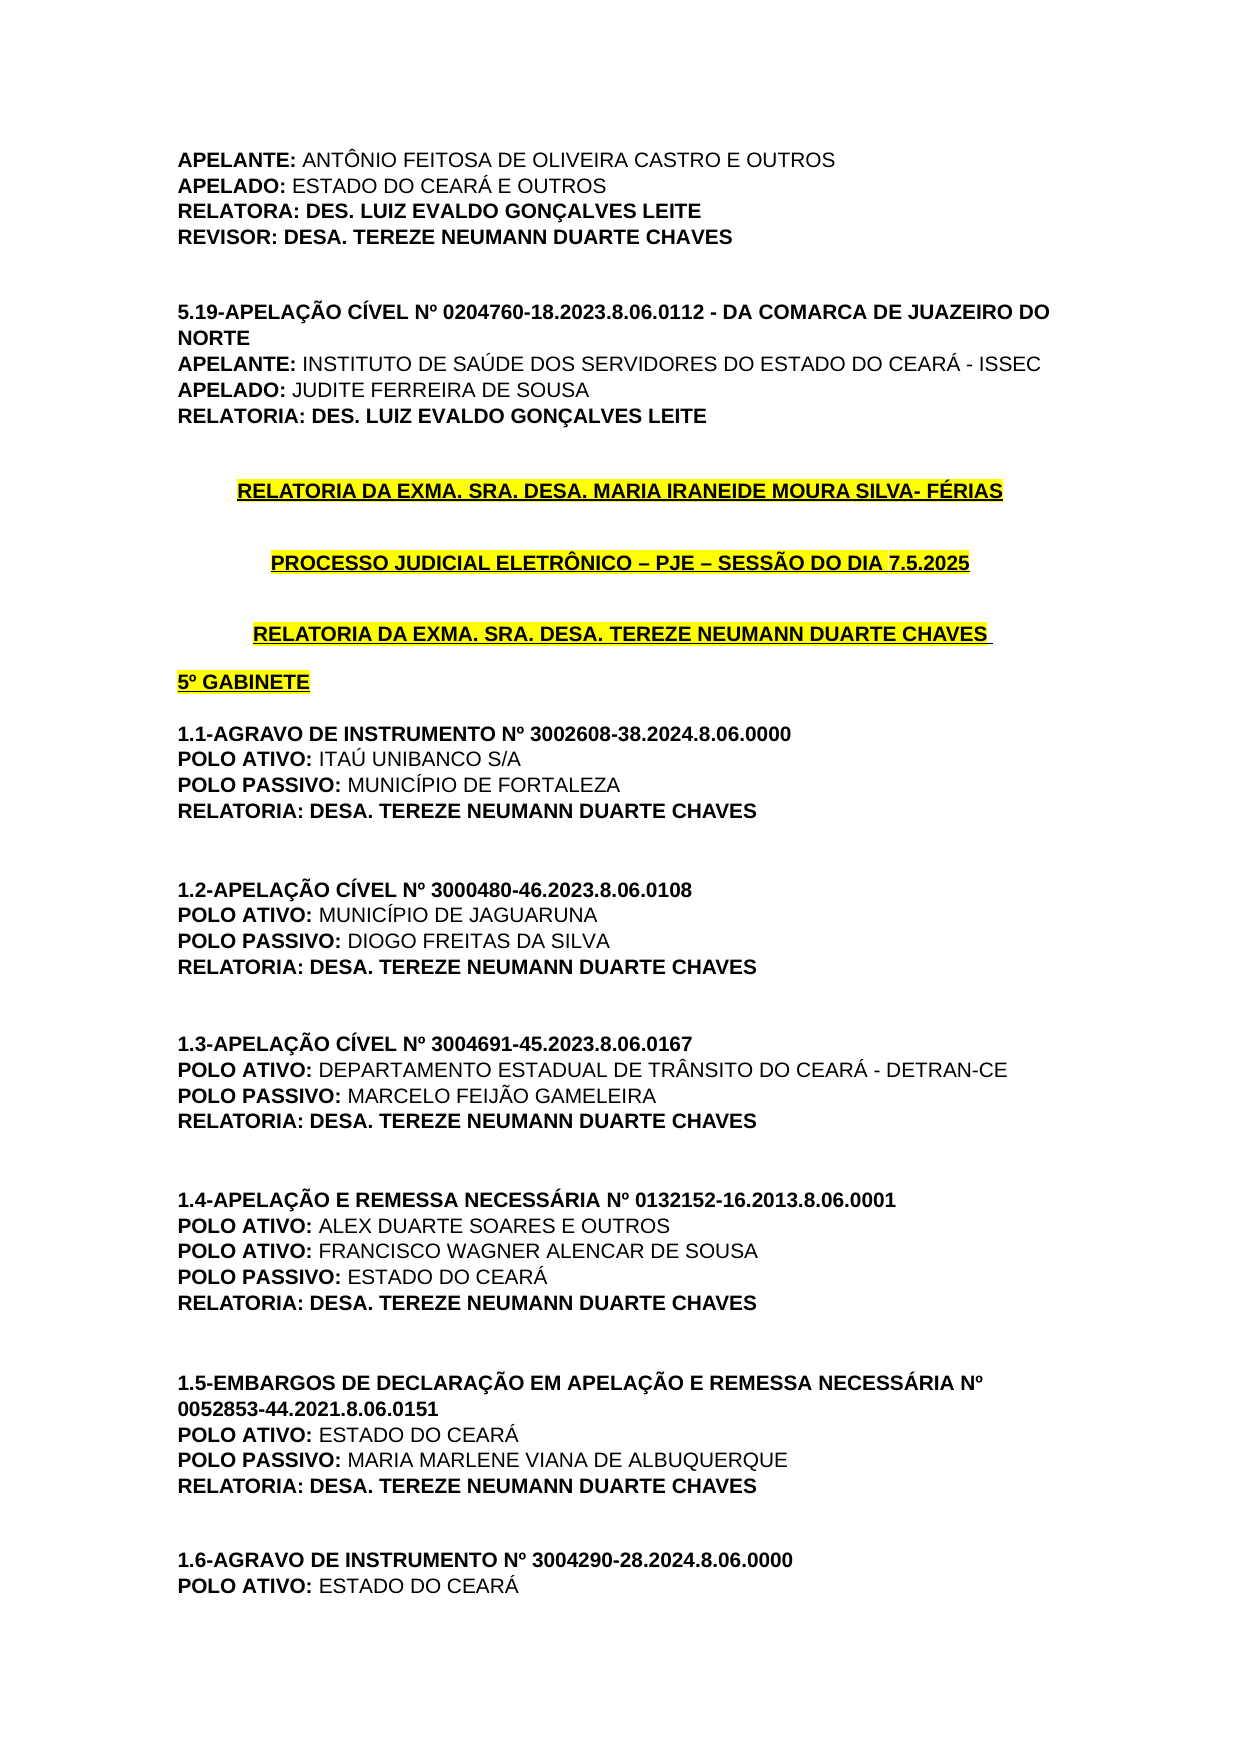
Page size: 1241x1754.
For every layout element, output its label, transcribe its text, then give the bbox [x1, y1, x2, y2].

text APELADO: ESTADO DO CEARÁ E OUTROS [177, 173, 1063, 197]
text RELATORA: DES. LUIZ EVALDO GONÇALVES LEITE [177, 199, 1063, 223]
text POLO PASSIVO: MARCELO FEIJÃO GAMELEIRA [177, 1083, 1063, 1107]
text POLO ATIVO: DEPARTAMENTO ESTADUAL DE TRÂNSITO DO CEARÁ - DETRAN-CE [177, 1058, 1063, 1082]
text POLO ATIVO: MUNICÍPIO DE JAGUARUNA [177, 903, 1063, 927]
text POLO PASSIVO: MUNICÍPIO DE FORTALEZA [177, 773, 1063, 797]
text POLO ATIVO: ESTADO DO CEARÁ [177, 1574, 1063, 1598]
text POLO ATIVO: ITAÚ UNIBANCO S/A [177, 747, 1063, 771]
text RELATORIA: DES. LUIZ EVALDO GONÇALVES LEITE [177, 403, 1063, 427]
text POLO PASSIVO: MARIA MARLENE VIANA DE ALBUQUERQUE [177, 1448, 1063, 1472]
text 1.1-AGRAVO DE INSTRUMENTO Nº 3002608-38.2024.8.06.0000 [177, 721, 1063, 745]
text RELATORIA: DESA. TEREZE NEUMANN DUARTE CHAVES [177, 799, 1063, 823]
text 1.2-APELAÇÃO CÍVEL Nº 3000480-46.2023.8.06.0108 [177, 877, 1063, 901]
text POLO ATIVO: ESTADO DO CEARÁ [177, 1422, 1063, 1446]
text RELATORIA DA EXMA. SRA. DESA. MARIA IRANEIDE MOURA SILVA- FÉRIAS [177, 478, 1063, 502]
text PROCESSO JUDICIAL ELETRÔNICO – PJE – SESSÃO DO DIA 7.5.2025 [177, 550, 1063, 574]
text POLO PASSIVO: ESTADO DO CEARÁ [177, 1265, 1063, 1289]
text RELATORIA DA EXMA. SRA. DESA. TEREZE NEUMANN DUARTE CHAVES [177, 622, 1063, 646]
text 5º GABINETE [177, 670, 1063, 694]
text 1.3-APELAÇÃO CÍVEL Nº 3004691-45.2023.8.06.0167 [177, 1032, 1063, 1056]
text RELATORIA: DESA. TEREZE NEUMANN DUARTE CHAVES [177, 1474, 1063, 1498]
text REVISOR: DESA. TEREZE NEUMANN DUARTE CHAVES [177, 225, 1063, 249]
text POLO PASSIVO: DIOGO FREITAS DA SILVA [177, 929, 1063, 953]
text 1.4-APELAÇÃO E REMESSA NECESSÁRIA Nº 0132152-16.2013.8.06.0001 [177, 1188, 1063, 1212]
text APELANTE: INSTITUTO DE SAÚDE DOS SERVIDORES DO ESTADO DO CEARÁ - ISSEC [177, 352, 1063, 376]
text RELATORIA: DESA. TEREZE NEUMANN DUARTE CHAVES [177, 1291, 1063, 1315]
text 5.19-APELAÇÃO CÍVEL Nº 0204760-18.2023.8.06.0112 - DA COMARCA DE JUAZEIRO DO NORTE [177, 300, 1063, 350]
text POLO ATIVO: ALEX DUARTE SOARES E OUTROS [177, 1213, 1063, 1237]
text POLO ATIVO: FRANCISCO WAGNER ALENCAR DE SOUSA [177, 1239, 1063, 1263]
text APELADO: JUDITE FERREIRA DE SOUSA [177, 378, 1063, 402]
text 1.5-EMBARGOS DE DECLARAÇÃO EM APELAÇÃO E REMESSA NECESSÁRIA Nº 0052853-44.2021.8.06.0151 [177, 1371, 1063, 1421]
text APELANTE: ANTÔNIO FEITOSA DE OLIVEIRA CASTRO E OUTROS [177, 148, 1063, 172]
text RELATORIA: DESA. TEREZE NEUMANN DUARTE CHAVES [177, 1109, 1063, 1133]
text RELATORIA: DESA. TEREZE NEUMANN DUARTE CHAVES [177, 955, 1063, 979]
text 1.6-AGRAVO DE INSTRUMENTO Nº 3004290-28.2024.8.06.0000 [177, 1548, 1063, 1572]
